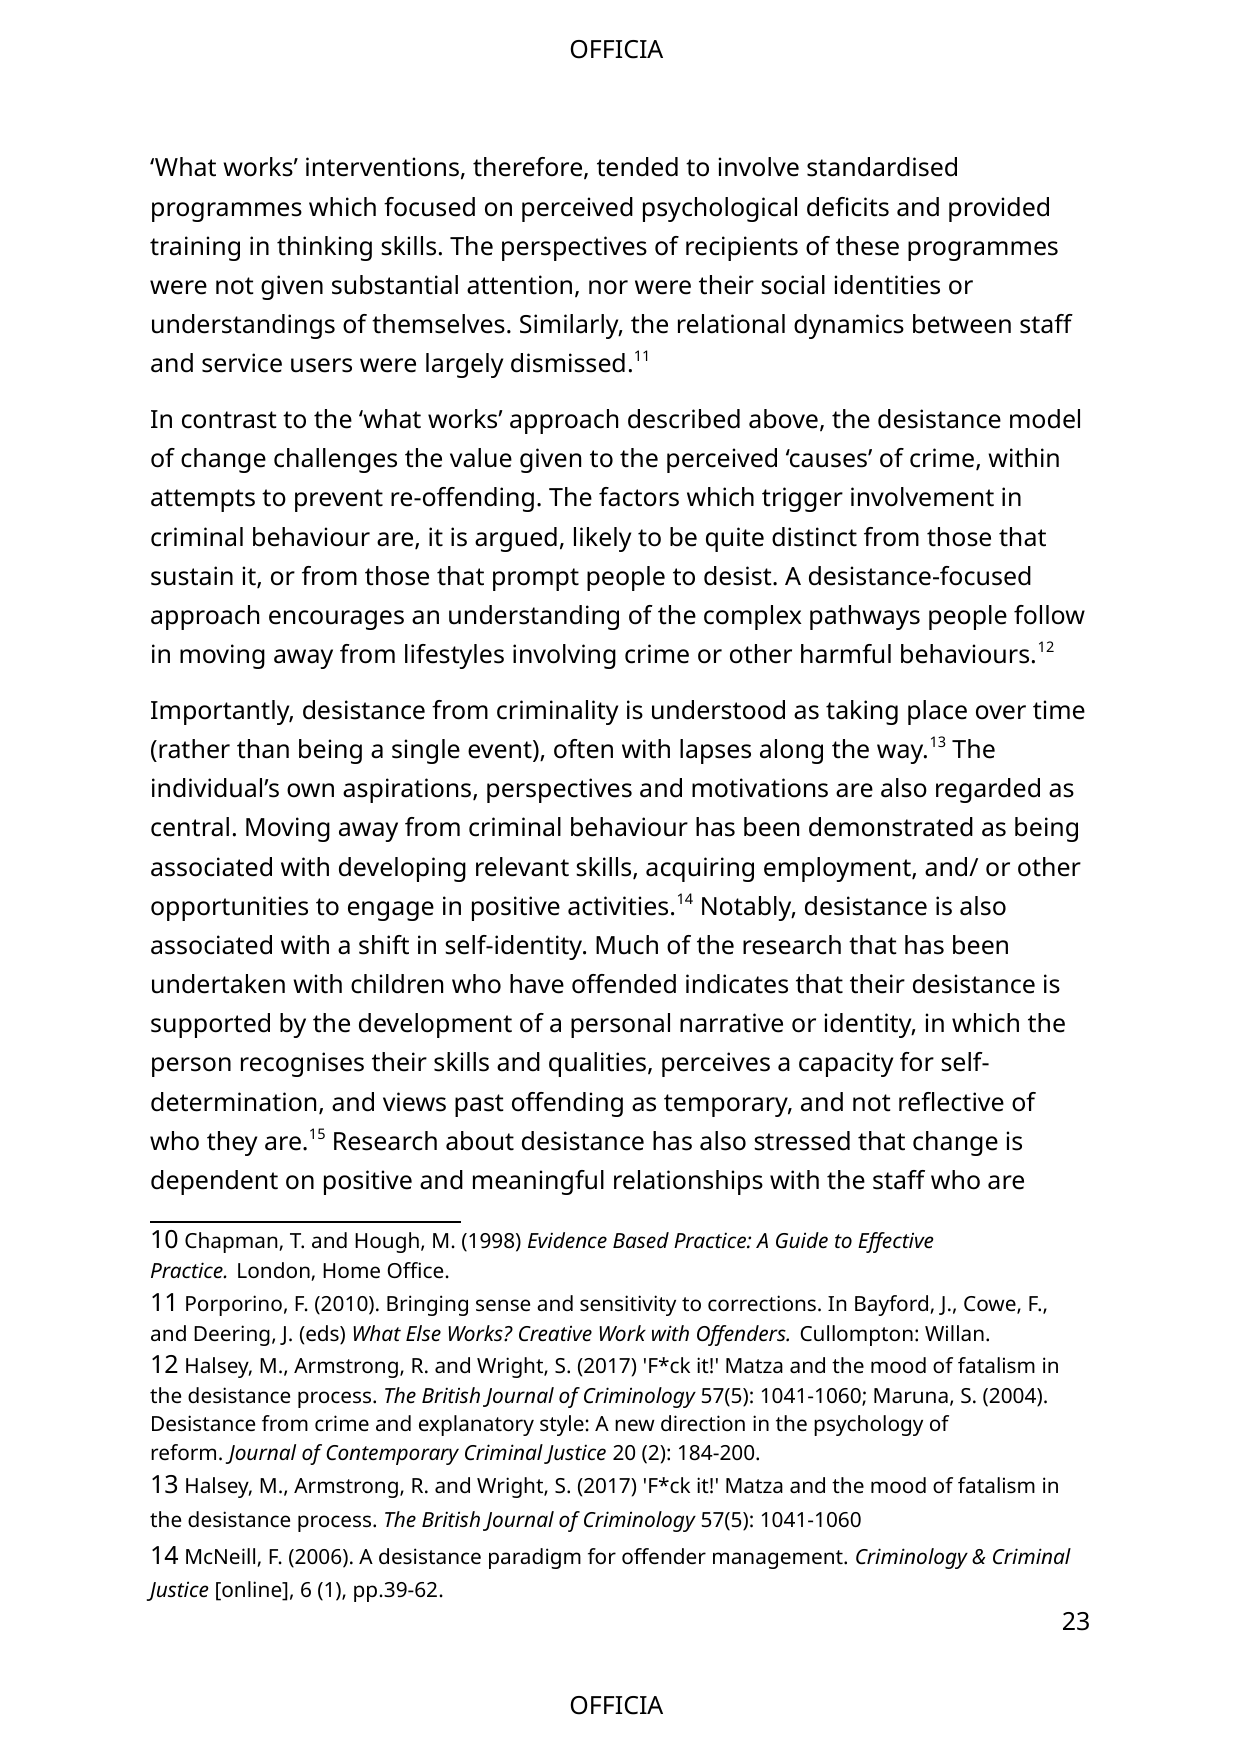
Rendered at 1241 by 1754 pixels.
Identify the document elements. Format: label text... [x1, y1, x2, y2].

text Importantly, desistance from criminality is understood as taking place over time (rather than being a single event), often with lapses along the way. The individual’s own aspirations, perspectives and motivations are also regarded as central. Moving away from criminal behaviour has been demonstrated as being associated with developing relevant skills, acquiring employment, and/ or other opportunities to engage in positive activities. Notably, desistance is also associated with a shift in self-identity. Much of the research that has been undertaken with children who have offended indicates that their desistance is supported by the development of a personal narrative or identity, in which the person recognises their skills and qualities, perceives a capacity for self-determination, and views past offending as temporary, and not reflective of who they are. Research about desistance has also stressed that change is dependent on positive and meaningful relationships with the staff who are [150, 692, 1090, 1197]
text In contrast to the ‘what works’ approach described above, the desistance model of change challenges the value given to the perceived ‘causes’ of crime, within attempts to prevent re-offending. The factors which trigger involvement in criminal behaviour are, it is argued, likely to be quite distinct from those that sustain it, or from those that prompt people to desist. A desistance-focused approach encourages an understanding of the complex pathways people follow in moving away from lifestyles involving crime or other harmful behaviours. [150, 402, 1090, 671]
text Chapman, T. and Hough, M. (1998) Evidence Based Practice: A Guide to Effective Practice. London, Home Office. [150, 1222, 1090, 1284]
text Halsey, M., Armstrong, R. and Wright, S. (2017) 'F*ck it!' Matza and the mood of fatalism in the desistance process. The British Journal of Criminology 57(5): 1041-1060; Maruna, S. (2004). Desistance from crime and explanatory style: A new direction in the psychology of reform. Journal of Contemporary Criminal Justice 20 (2): 184-200. [150, 1347, 1090, 1466]
text Halsey, M., Armstrong, R. and Wright, S. (2017) 'F*ck it!' Matza and the mood of fatalism in the desistance process. The British Journal of Criminology 57(5): 1041-1060 [150, 1466, 1090, 1533]
text ‘What works’ interventions, therefore, tended to involve standardised programmes which focused on perceived psychological deficits and provided training in thinking skills. The perspectives of recipients of these programmes were not given substantial attention, nor were their social identities or understandings of themselves. Similarly, the relational dynamics between staff and service users were largely dismissed. [150, 150, 1090, 380]
text McNeill, F. (2006). A desistance paradigm for offender management. Criminology & Criminal Justice [online], 6 (1), pp.39-62. [150, 1537, 1090, 1604]
text Porporino, F. (2010). Bringing sense and sensitivity to corrections. In Bayford, J., Cowe, F., and Deering, J. (eds) What Else Works? Creative Work with Offenders. Cullompton: Willan. [150, 1284, 1090, 1347]
